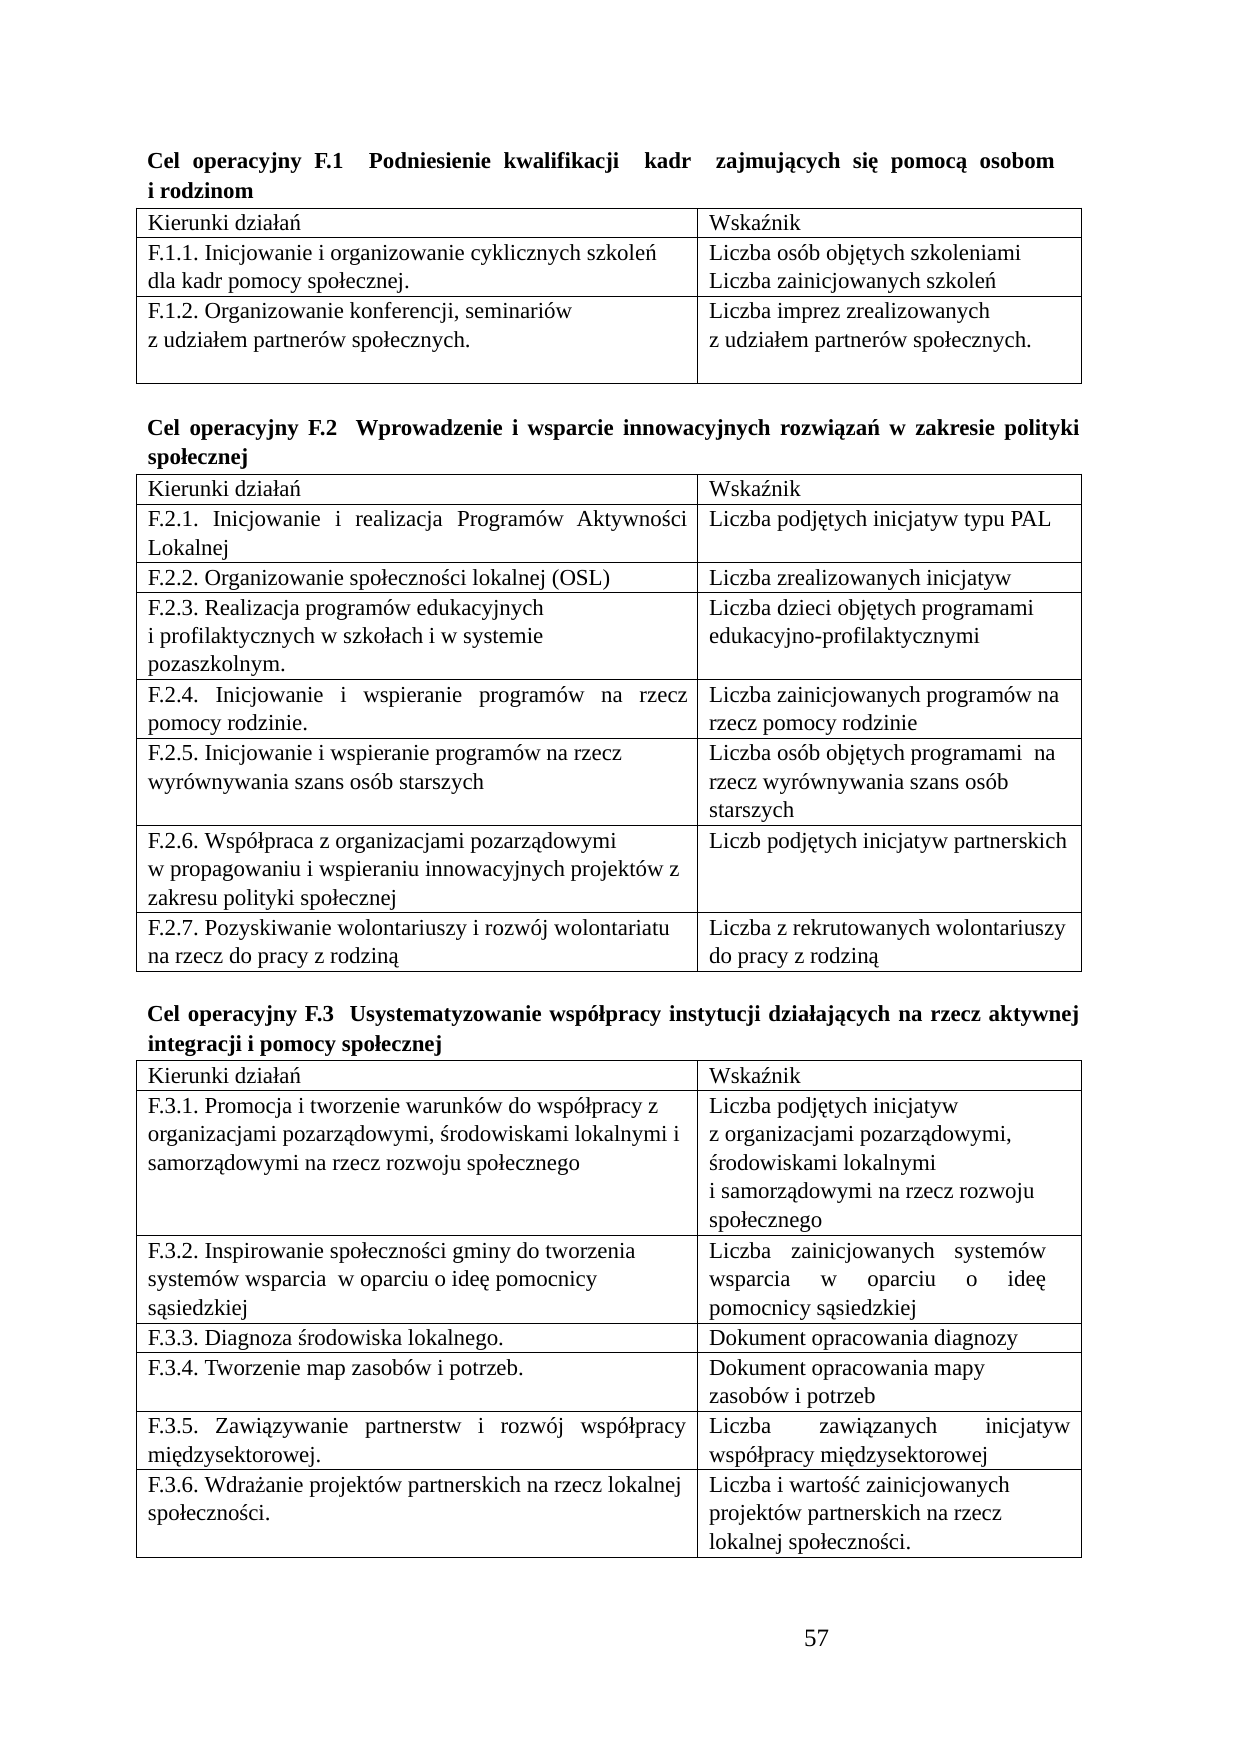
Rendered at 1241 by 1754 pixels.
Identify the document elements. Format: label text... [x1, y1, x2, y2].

table_cell Liczba zawiązanych inicjatyw współpracy międzysektorowej [698, 1412, 1081, 1469]
table_cell F.2.3. Realizacja programów edukacyjnych i profilaktycznych w szkołach i w systemie pozaszkolnym. [137, 593, 697, 679]
table_cell Liczba imprez zrealizowanych z udziałem partnerów społecznych. [698, 297, 1081, 383]
table_cell F.3.3. Diagnoza środowiska lokalnego. [137, 1324, 697, 1352]
table_cell Liczba zainicjowanych programów na rzecz pomocy rodzinie [698, 680, 1081, 738]
table_cell Liczba i wartość zainicjowanych projektów partnerskich na rzecz lokalnej społeczności. [698, 1470, 1081, 1557]
table_cell Liczba podjętych inicjatyw z organizacjami pozarządowymi, środowiskami lokalnymi i samorządowymi na rzecz rozwoju społecznego [698, 1091, 1081, 1235]
table_cell F.3.6. Wdrażanie projektów partnerskich na rzecz lokalnej społeczności. [137, 1470, 697, 1557]
table_cell F.3.5. Zawiązywanie partnerstw i rozwój współpracy międzysektorowej. [137, 1412, 697, 1469]
table_header Kierunki działań [137, 209, 697, 237]
table_cell Liczba dzieci objętych programami edukacyjno-profilaktycznymi [698, 593, 1081, 679]
table_cell Liczba osób objętych szkoleniami Liczba zainicjowanych szkoleń [698, 238, 1081, 296]
table_cell Liczba z rekrutowanych wolontariuszy do pracy z rodziną [698, 913, 1081, 971]
table_header Kierunki działań [137, 475, 697, 503]
table_cell Liczba podjętych inicjatyw typu PAL [698, 505, 1081, 562]
table_cell Liczba zainicjowanych systemów wsparcia w oparciu o ideę pomocnicy sąsiedzkiej [698, 1236, 1081, 1322]
table_cell Liczba zrealizowanych inicjatyw [698, 563, 1081, 592]
table_cell Liczba osób objętych programami na rzecz wyrównywania szans osób starszych [698, 739, 1081, 825]
table_cell Dokument opracowania mapy zasobów i potrzeb [698, 1353, 1081, 1411]
subtitle Cel operacyjny F.2 Wprowadzenie i wsparcie innowacyjnych rozwiązań w zakresie polityki społecznej [147, 413, 1081, 469]
table_cell F.2.5. Inicjowanie i wspieranie programów na rzecz wyrównywania szans osób starszych [137, 739, 697, 825]
table_header Wskaźnik [698, 209, 1081, 237]
table_header Wskaźnik [698, 475, 1081, 503]
table_header Wskaźnik [698, 1061, 1081, 1090]
table_cell F.1.2. Organizowanie konferencji, seminariów z udziałem partnerów społecznych. [137, 297, 697, 383]
table_cell F.2.4. Inicjowanie i wspieranie programów na rzecz pomocy rodzinie. [137, 680, 697, 738]
table_cell Dokument opracowania diagnozy [698, 1324, 1081, 1352]
table_cell Liczb podjętych inicjatyw partnerskich [698, 826, 1081, 912]
table_cell F.2.6. Współpraca z organizacjami pozarządowymi w propagowaniu i wspieraniu innowacyjnych projektów z zakresu polityki społecznej [137, 826, 697, 912]
table_cell F.2.7. Pozyskiwanie wolontariuszy i rozwój wolontariatu na rzecz do pracy z rodziną [137, 913, 697, 971]
table_cell F.1.1. Inicjowanie i organizowanie cyklicznych szkoleń dla kadr pomocy społecznej. [137, 238, 697, 296]
table_cell F.2.2. Organizowanie społeczności lokalnej (OSL) [137, 563, 697, 592]
table_cell F.2.1. Inicjowanie i realizacja Programów Aktywności Lokalnej [137, 505, 697, 562]
subtitle Cel operacyjny F.1 Podniesienie kwalifikacji kadr zajmujących się pomocą osobom i rodzinom [147, 148, 1081, 204]
subtitle Cel operacyjny F.3 Usystematyzowanie współpracy instytucji działających na rzecz aktywnej integracji i pomocy społecznej [147, 1000, 1081, 1056]
table_header Kierunki działań [137, 1061, 697, 1090]
table_cell F.3.4. Tworzenie map zasobów i potrzeb. [137, 1353, 697, 1411]
table_cell F.3.2. Inspirowanie społeczności gminy do tworzenia systemów wsparcia w oparciu o ideę pomocnicy sąsiedzkiej [137, 1236, 697, 1322]
table_cell F.3.1. Promocja i tworzenie warunków do współpracy z organizacjami pozarządowymi, środowiskami lokalnymi i samorządowymi na rzecz rozwoju społecznego [137, 1091, 697, 1235]
